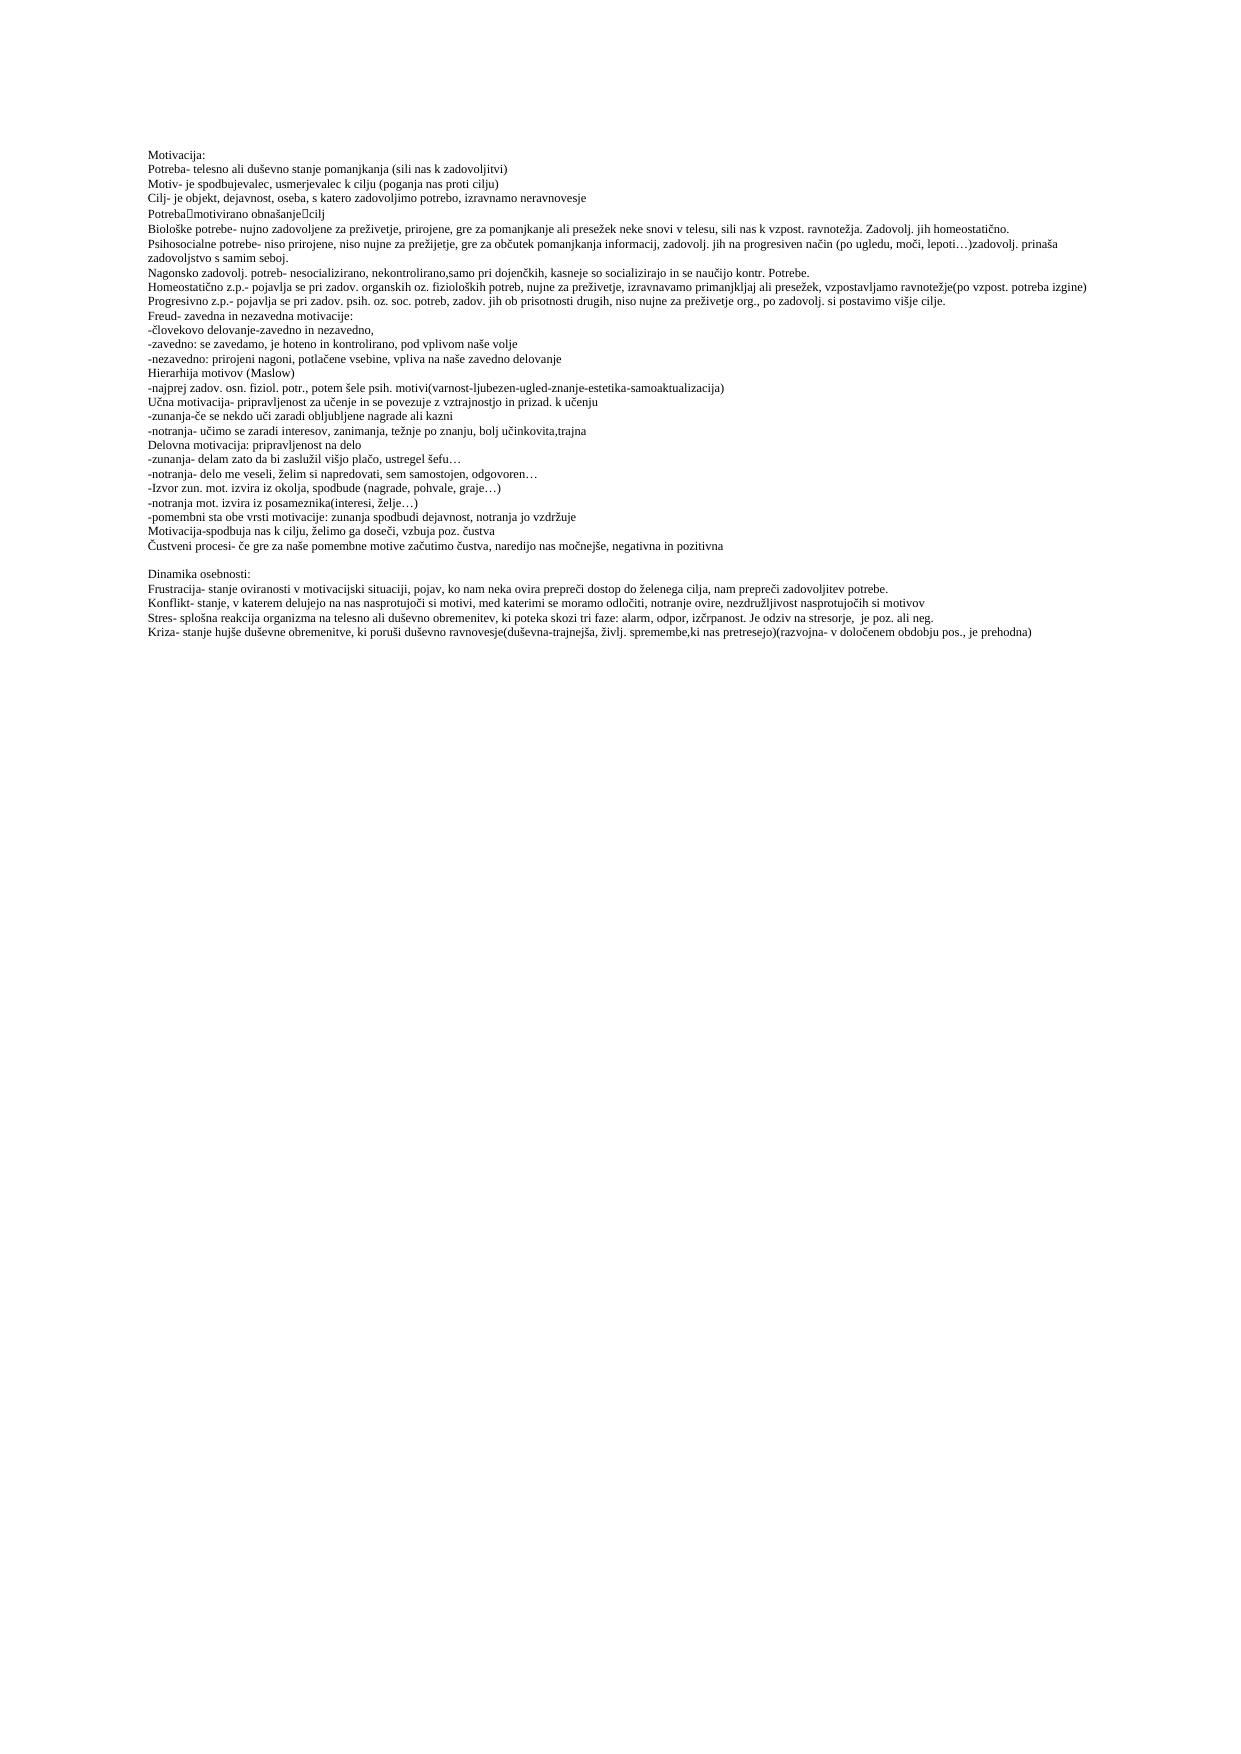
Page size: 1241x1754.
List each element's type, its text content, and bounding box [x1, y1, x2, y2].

text Potreba- telesno ali duševno stanje pomanjkanja (sili nas k zadovoljitvi) [148, 162, 1096, 176]
text Potrebamotivirano obnašanjecilj [148, 205, 1096, 222]
text -najprej zadov. osn. fiziol. potr., potem šele psih. motivi(varnost-ljubezen-ugled-znanje-estetika-samoaktualizacija) [148, 380, 1096, 395]
text -zunanja-če se nekdo uči zaradi obljubljene nagrade ali kazni [148, 409, 1096, 423]
text Frustracija- stanje oviranosti v motivacijski situaciji, pojav, ko nam neka ovira prepreči dostop do želenega cilja, nam prepreči zadovoljitev potrebe. [148, 582, 1096, 596]
text -notranja- delo me veseli, želim si napredovati, sem samostojen, odgovoren… [148, 467, 1096, 481]
text -notranja- učimo se zaradi interesov, zanimanja, težnje po znanju, bolj učinkovita,trajna [148, 423, 1096, 438]
text Motivacija-spodbuja nas k cilju, želimo ga doseči, vzbuja poz. čustva [148, 524, 1096, 538]
text -notranja mot. izvira iz posameznika(interesi, želje…) [148, 495, 1096, 510]
text Freud- zavedna in nezavedna motivacije: [148, 308, 1096, 323]
text Biološke potrebe- nujno zadovoljene za preživetje, prirojene, gre za pomanjkanje ali presežek neke snovi v telesu, sili nas k vzpost. ravnotežja. Zadovolj. jih homeostatično. [148, 222, 1096, 237]
text Nagonsko zadovolj. potreb- nesocializirano, nekontrolirano,samo pri dojenčkih, kasneje so socializirajo in se naučijo kontr. Potrebe. [148, 265, 1096, 280]
text Progresivno z.p.- pojavlja se pri zadov. psih. oz. soc. potreb, zadov. jih ob prisotnosti drugih, niso nujne za preživetje org., po zadovolj. si postavimo višje cilje. [148, 294, 1096, 308]
text Motiv- je spodbujevalec, usmerjevalec k cilju (poganja nas proti cilju) [148, 176, 1096, 191]
text -pomembni sta obe vrsti motivacije: zunanja spodbudi dejavnost, notranja jo vzdržuje [148, 510, 1096, 524]
text -nezavedno: prirojeni nagoni, potlačene vsebine, vpliva na naše zavedno delovanje [148, 352, 1096, 366]
text -zavedno: se zavedamo, je hoteno in kontrolirano, pod vplivom naše volje [148, 337, 1096, 352]
text Stres- splošna reakcija organizma na telesno ali duševno obremenitev, ki poteka skozi tri faze: alarm, odpor, izčrpanost. Je odziv na stresorje, je poz. ali neg. [148, 610, 1096, 625]
text Konflikt- stanje, v katerem delujejo na nas nasprotujoči si motivi, med katerimi se moramo odločiti, notranje ovire, nezdružljivost nasprotujočih si motivov [148, 596, 1096, 610]
text -zunanja- delam zato da bi zaslužil višjo plačo, ustregel šefu… [148, 452, 1096, 467]
text Homeostatično z.p.- pojavlja se pri zadov. organskih oz. fizioloških potreb, nujne za preživetje, izravnavamo primanjkljaj ali presežek, vzpostavljamo ravnotežje(po vzpost. potreba izgine) [148, 280, 1096, 294]
text Hierarhija motivov (Maslow) [148, 366, 1096, 380]
text Motivacija: [148, 148, 1096, 162]
text -človekovo delovanje-zavedno in nezavedno, [148, 323, 1096, 337]
text Dinamika osebnosti: [148, 567, 1096, 582]
text Učna motivacija- pripravljenost za učenje in se povezuje z vztrajnostjo in prizad. k učenju [148, 395, 1096, 409]
text Psihosocialne potrebe- niso prirojene, niso nujne za prežijetje, gre za občutek pomanjkanja informacij, zadovolj. jih na progresiven način (po ugledu, moči, lepoti…)zadovolj. prinaša zadovoljstvo s samim seboj. [148, 237, 1096, 265]
text Delovna motivacija: pripravljenost na delo [148, 438, 1096, 452]
text -Izvor zun. mot. izvira iz okolja, spodbude (nagrade, pohvale, graje…) [148, 481, 1096, 495]
text Čustveni procesi- če gre za naše pomembne motive začutimo čustva, naredijo nas močnejše, negativna in pozitivna [148, 538, 1096, 553]
text Kriza- stanje hujše duševne obremenitve, ki poruši duševno ravnovesje(duševna-trajnejša, življ. spremembe,ki nas pretresejo)(razvojna- v določenem obdobju pos., je prehodna) [148, 625, 1096, 639]
text Cilj- je objekt, dejavnost, oseba, s katero zadovoljimo potrebo, izravnamo neravnovesje [148, 191, 1096, 205]
